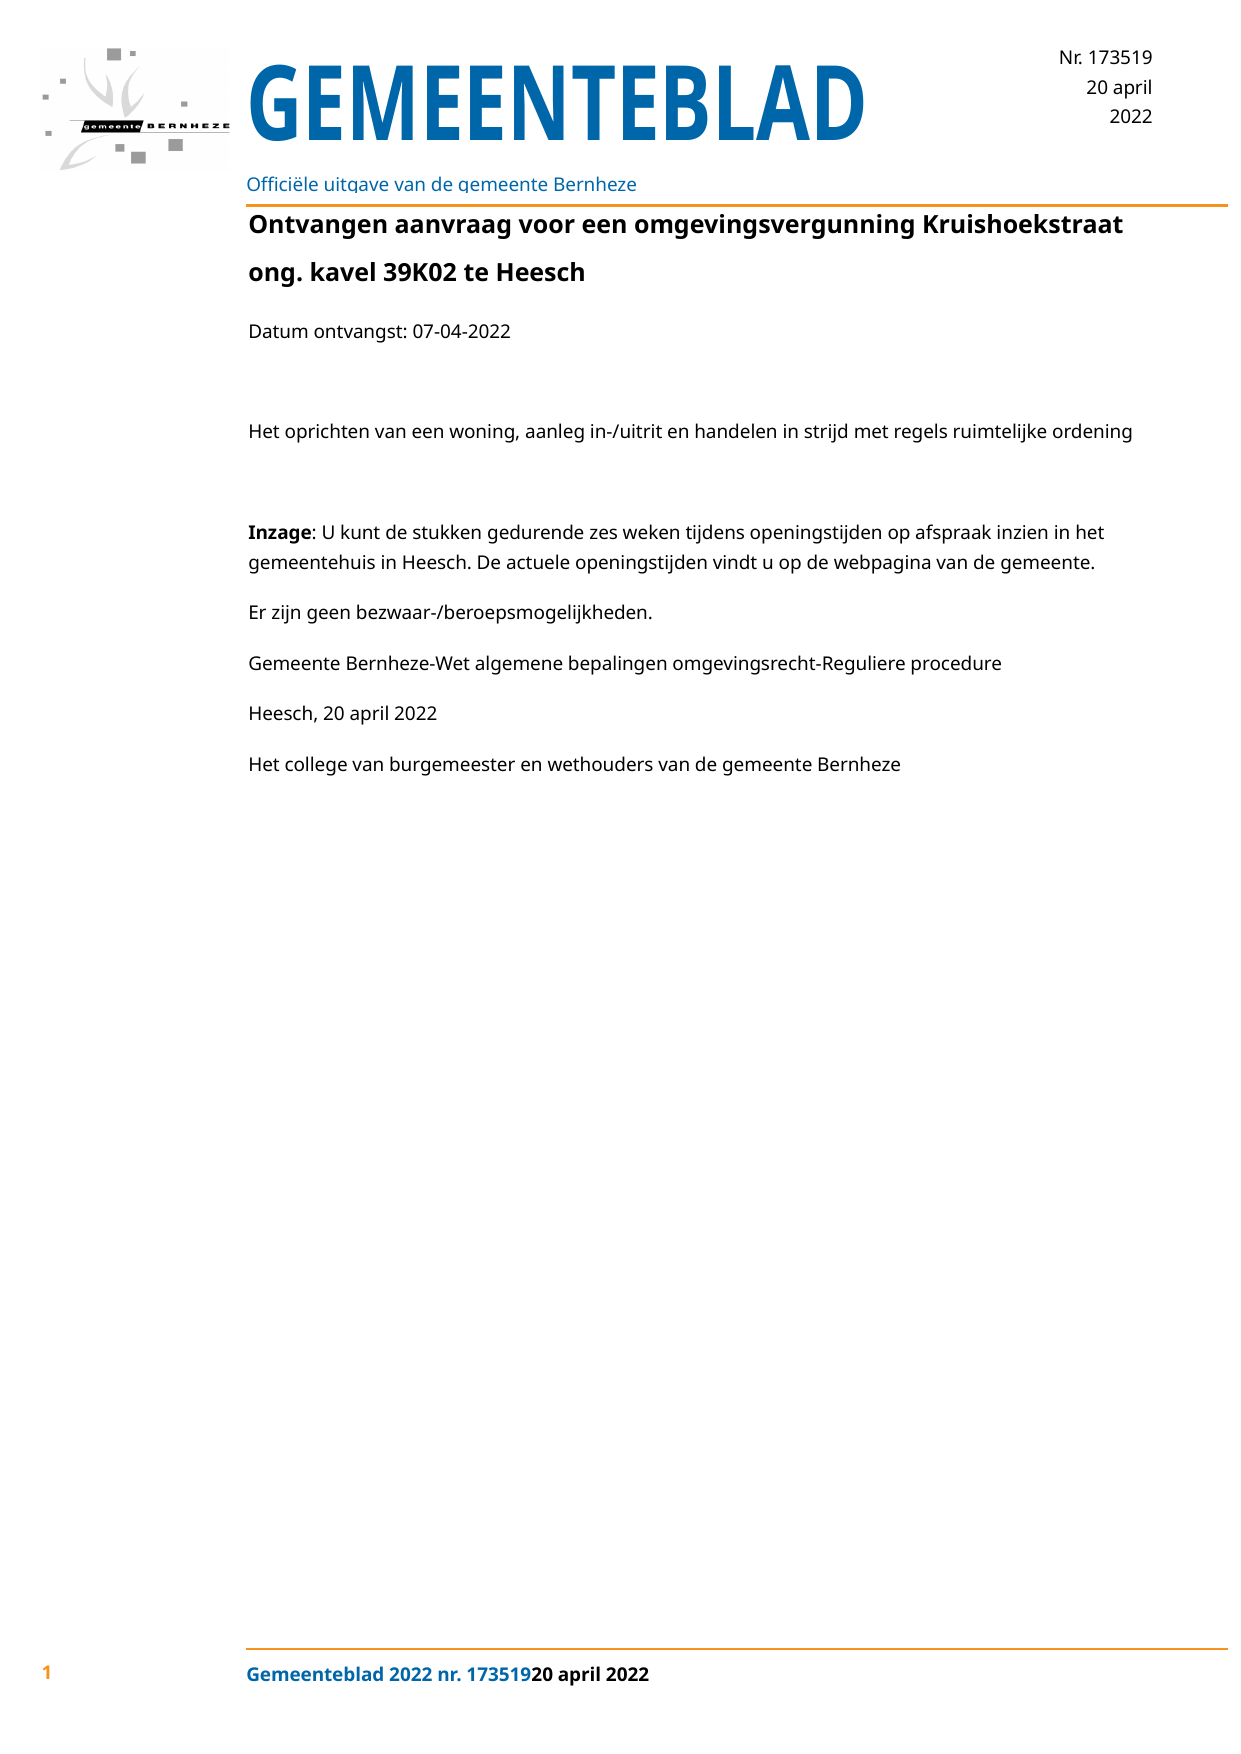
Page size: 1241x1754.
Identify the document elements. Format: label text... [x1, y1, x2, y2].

text Ontvangen aanvraag voor een omgevingsvergunning Kruishoekstraat ong. kavel 39K02 te Heesch [248, 207, 1152, 288]
text Het oprichten van een woning, aanleg in-/uitrit en handelen in strijd met regels ruimtelijke ordening [248, 419, 1152, 444]
text Inzage: U kunt de stukken gedurende zes weken tijdens openingstijden op afspraak inzien in het gemeentehuis in Heesch. De actuele openingstijden vindt u op de webpagina van de gemeente. [248, 519, 1152, 575]
text Er zijn geen bezwaar-/beroepsmogelijkheden. [248, 599, 1152, 625]
text Gemeente Bernheze-Wet algemene bepalingen omgevingsrecht-Reguliere procedure [248, 650, 1152, 676]
picture [41, 47, 231, 172]
text Heesch, 20 april 2022 [248, 700, 1152, 726]
text Datum ontvangst: 07-04-2022 [248, 318, 1152, 344]
text Het college van burgemeester en wethouders van de gemeente Bernheze [248, 751, 1152, 777]
